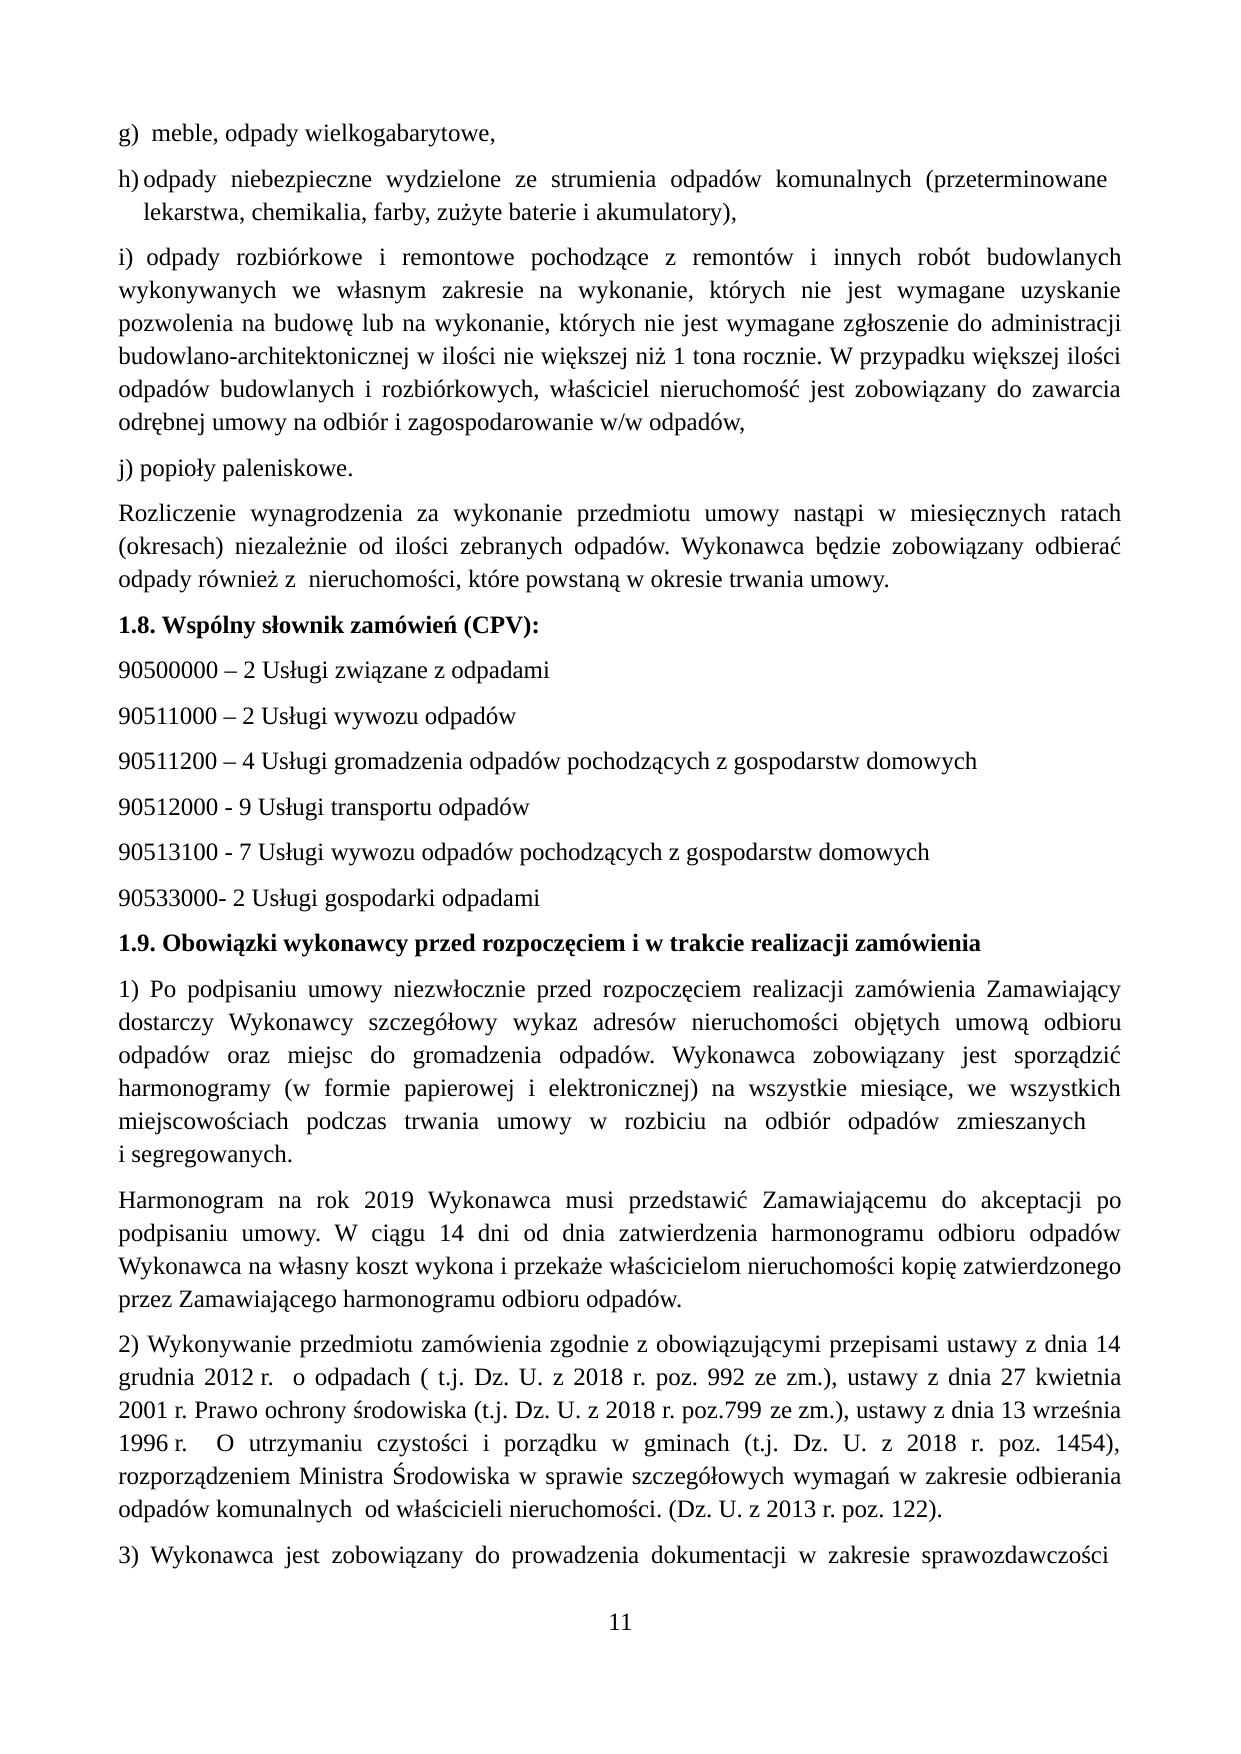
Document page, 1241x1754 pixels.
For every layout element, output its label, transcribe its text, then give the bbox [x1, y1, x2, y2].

text h) odpady niebezpieczne wydzielone ze strumienia odpadów komunalnych (przeterminowane lekarstwa, chemikalia, farby, zużyte baterie i akumulatory), [118, 164, 1122, 225]
text 90511000 – 2 Usługi wywozu odpadów [118, 701, 1122, 730]
text i) odpady rozbiórkowe i remontowe pochodzące z remontów i innych robót budowlanych wykonywanych we własnym zakresie na wykonanie, których nie jest wymagane uzyskanie pozwolenia na budowę lub na wykonanie, których nie jest wymagane zgłoszenie do administracji budowlano-architektonicznej w ilości nie większej niż 1 tona rocznie. W przypadku większej ilości odpadów budowlanych i rozbiórkowych, właściciel nieruchomość jest zobowiązany do zawarcia odrębnej umowy na odbiór i zagospodarowanie w/w odpadów, [118, 242, 1122, 436]
text 1.9. Obowiązki wykonawcy przed rozpoczęciem i w trakcie realizacji zamówienia [118, 928, 1122, 957]
text 90511200 – 4 Usługi gromadzenia odpadów pochodzących z gospodarstw domowych [118, 746, 1122, 775]
text 90513100 - 7 Usługi wywozu odpadów pochodzących z gospodarstw domowych [118, 837, 1122, 866]
text 3) Wykonawca jest zobowiązany do prowadzenia dokumentacji w zakresie sprawozdawczości [118, 1540, 1122, 1569]
text 90512000 - 9 Usługi transportu odpadów [118, 792, 1122, 821]
text 1.8. Wspólny słownik zamówień (CPV): [118, 610, 1122, 639]
text 90500000 – 2 Usługi związane z odpadami [118, 655, 1122, 684]
text Rozliczenie wynagrodzenia za wykonanie przedmiotu umowy nastąpi w miesięcznych ratach (okresach) niezależnie od ilości zebranych odpadów. Wykonawca będzie zobowiązany odbierać odpady również z nieruchomości, które powstaną w okresie trwania umowy. [118, 498, 1122, 593]
text j) popioły paleniskowe. [118, 453, 1122, 482]
text 2) Wykonywanie przedmiotu zamówienia zgodnie z obowiązującymi przepisami ustawy z dnia 14 grudnia 2012 r. o odpadach ( t.j. Dz. U. z 2018 r. poz. 992 ze zm.), ustawy z dnia 27 kwietnia 2001 r. Prawo ochrony środowiska (t.j. Dz. U. z 2018 r. poz.799 ze zm.), ustawy z dnia 13 września 1996 r. O utrzymaniu czystości i porządku w gminach (t.j. Dz. U. z 2018 r. poz. 1454), rozporządzeniem Ministra Środowiska w sprawie szczegółowych wymagań w zakresie odbierania odpadów komunalnych od właścicieli nieruchomości. (Dz. U. z 2013 r. poz. 122). [118, 1329, 1122, 1523]
text g) meble, odpady wielkogabarytowe, [118, 118, 1122, 147]
text 1) Po podpisaniu umowy niezwłocznie przed rozpoczęciem realizacji zamówienia Zamawiający dostarczy Wykonawcy szczegółowy wykaz adresów nieruchomości objętych umową odbioru odpadów oraz miejsc do gromadzenia odpadów. Wykonawca zobowiązany jest sporządzić harmonogramy (w formie papierowej i elektronicznej) na wszystkie miesiące, we wszystkich miejscowościach podczas trwania umowy w rozbiciu na odbiór odpadów zmieszanych i segregowanych. [118, 974, 1122, 1168]
text 90533000- 2 Usługi gospodarki odpadami [118, 883, 1122, 912]
text Harmonogram na rok 2019 Wykonawca musi przedstawić Zamawiającemu do akceptacji po podpisaniu umowy. W ciągu 14 dni od dnia zatwierdzenia harmonogramu odbioru odpadów Wykonawca na własny koszt wykona i przekaże właścicielom nieruchomości kopię zatwierdzonego przez Zamawiającego harmonogramu odbioru odpadów. [118, 1185, 1122, 1312]
